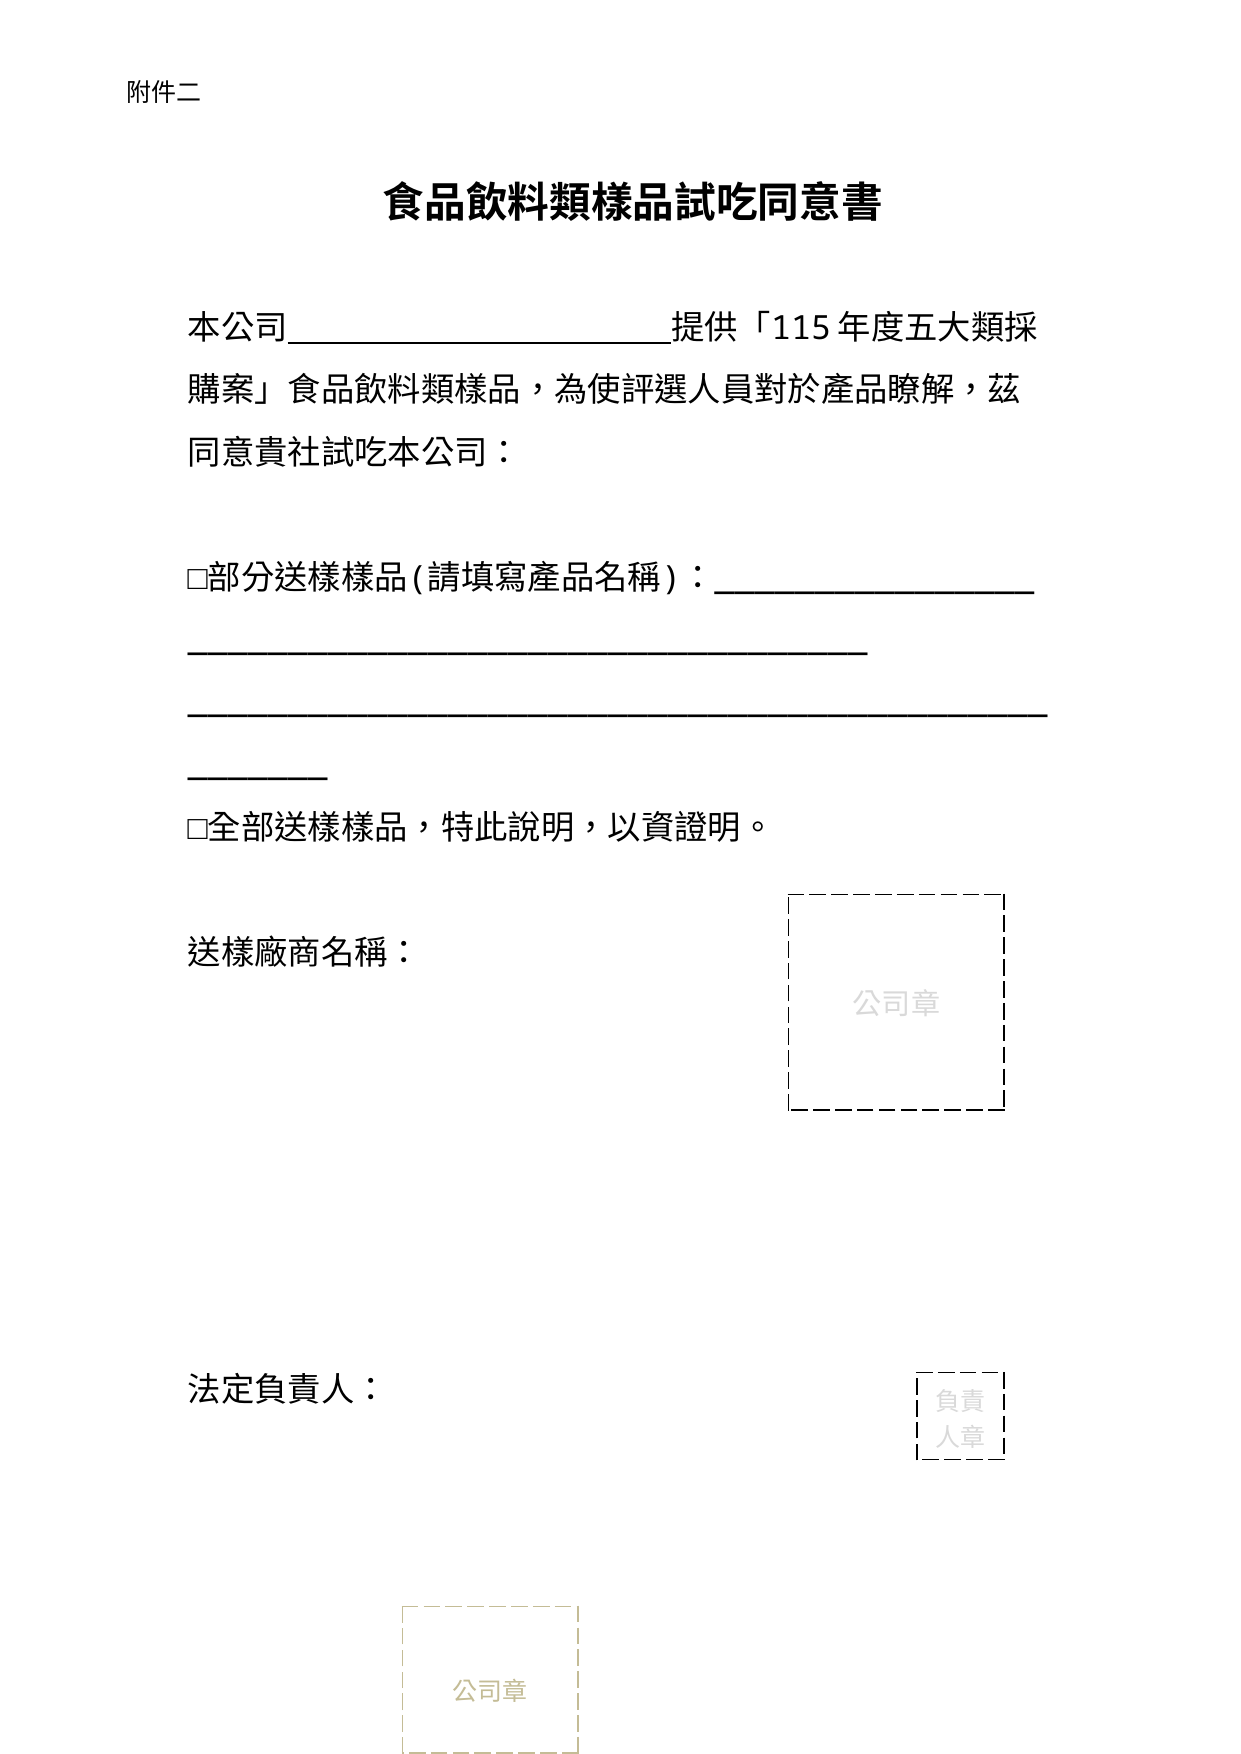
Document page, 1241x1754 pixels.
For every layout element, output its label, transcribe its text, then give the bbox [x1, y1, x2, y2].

text [402, 1606, 579, 1754]
text 法定負責人： [187, 1346, 1053, 1460]
text 送樣廠商名稱： [187, 908, 787, 971]
text __________________________________________________ [187, 658, 1053, 783]
text 負責 [933, 1381, 988, 1417]
text 公司章 [804, 981, 988, 1023]
text □部分送樣樣品(請填寫產品名稱)：__________________________________________________ [187, 533, 1053, 658]
text [1005, 908, 1053, 971]
text [111, 65, 219, 117]
text 公司章 [418, 1671, 562, 1707]
text □全部送樣樣品，特此說明，以資證明。 [187, 783, 1053, 846]
text 人章 [933, 1417, 988, 1451]
text 本公司 提供「115年度五大類採購案」食品飲料類樣品，為使評選人員對於產品瞭解，茲同意貴社試吃本公司： [187, 283, 1053, 471]
text 附件二 [126, 72, 204, 109]
text 食品飲料類樣品試吃同意書 [187, 158, 1053, 221]
